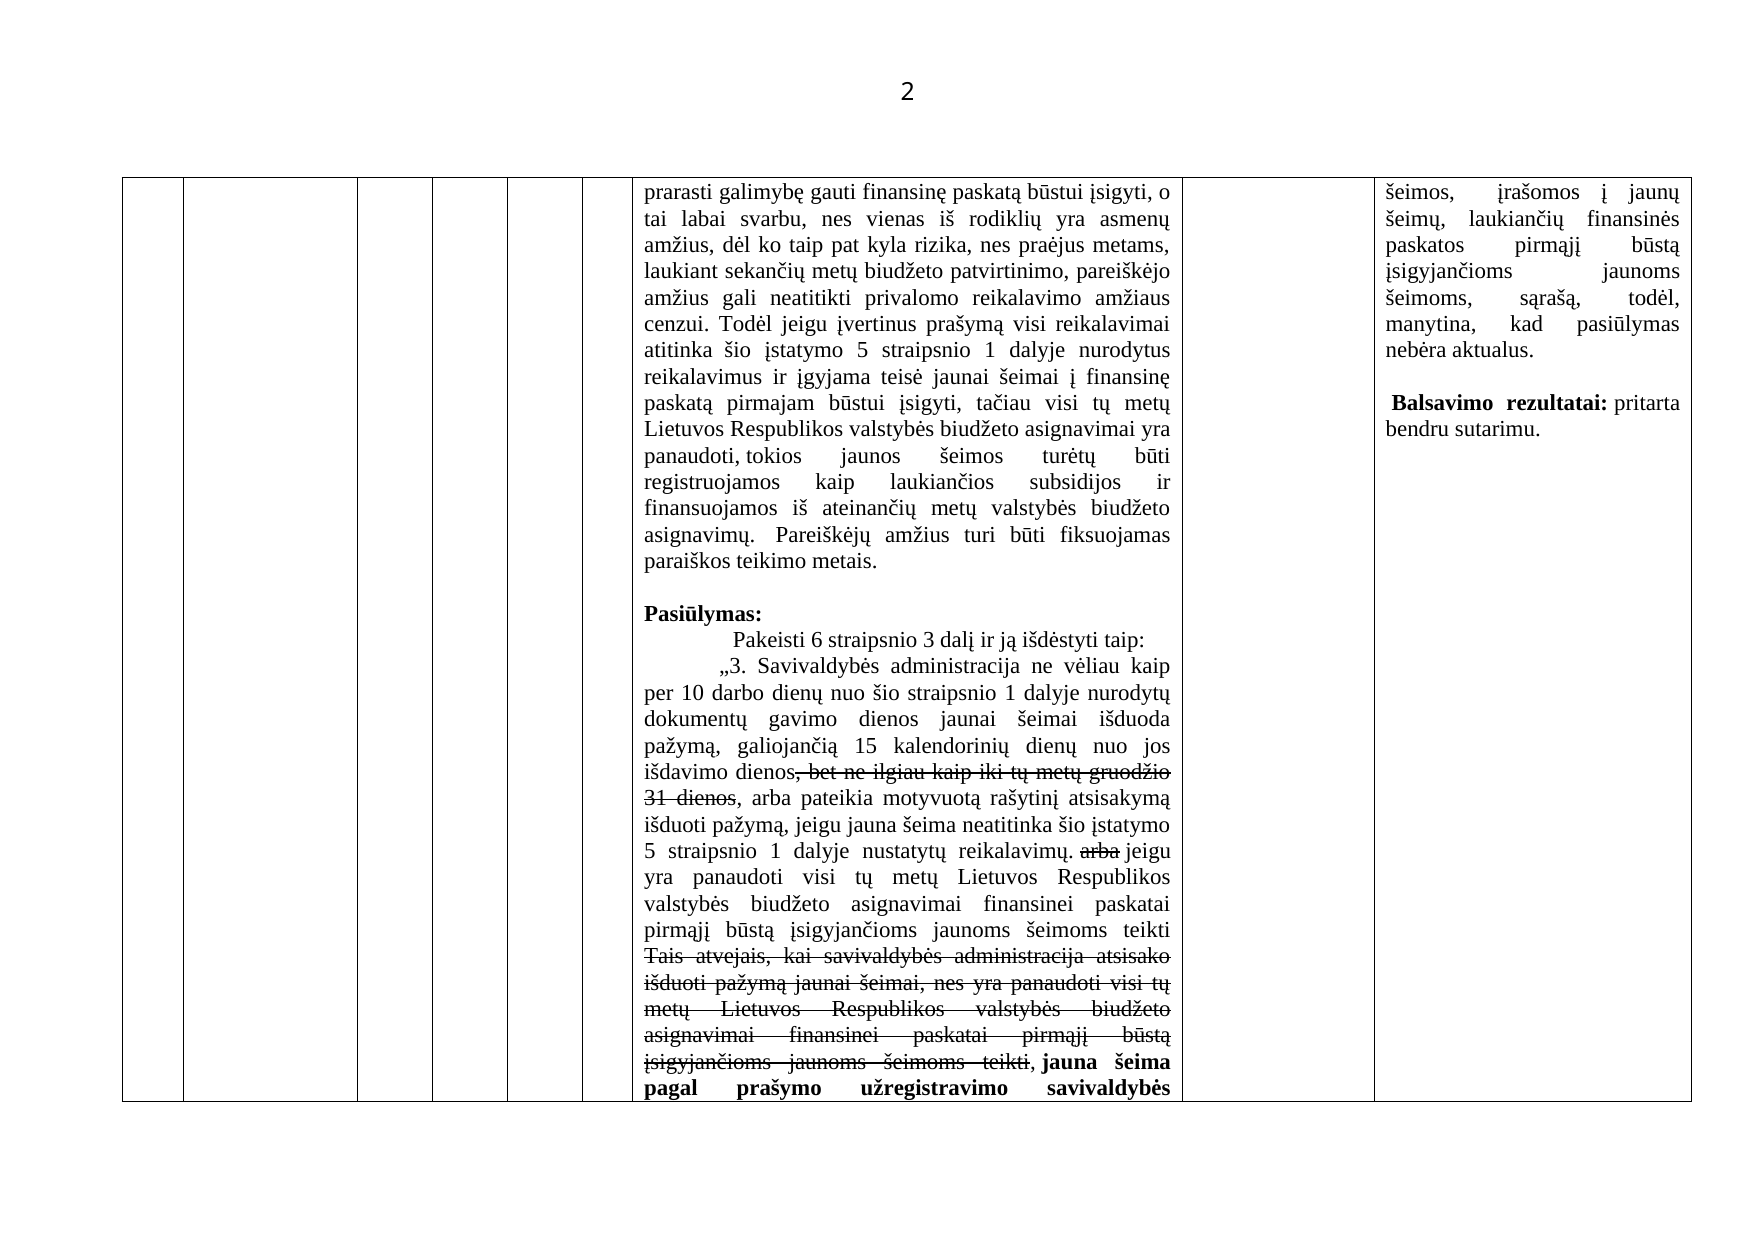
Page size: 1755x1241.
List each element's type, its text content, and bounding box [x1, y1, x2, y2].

table_cell [358, 178, 432, 1101]
table_cell [123, 178, 183, 1101]
table_cell [1183, 178, 1374, 1101]
table_cell prarasti galimybę gauti finansinę paskatą būstui įsigyti, o tai labai svarbu, nes vienas iš rodiklių yra asmenų amžius, dėl ko taip pat kyla rizika, nes praėjus metams, laukiant sekančių metų biudžeto patvirtinimo, pareiškėjo amžius gali neatitikti privalomo reikalavimo amžiaus cenzui. Todėl jeigu įvertinus prašymą visi reikalavimai atitinka šio įstatymo 5 straipsnio 1 dalyje nurodytus reikalavimus ir įgyjama teisė jaunai šeimai į finansinę paskatą pirmajam būstui įsigyti, tačiau visi tų metų Lietuvos Respublikos valstybės biudžeto asignavimai yra panaudoti, tokios jaunos šeimos turėtų būti registruojamos kaip laukiančios subsidijos ir finansuojamos iš ateinančių metų valstybės biudžeto asignavimų. Pareiškėjų amžius turi būti fiksuojamas paraiškos teikimo metais. Pasiūlymas: Pakeisti 6 straipsnio 3 dalį ir ją išdėstyti taip: „3. Savivaldybės administracija ne vėliau kaip per 10 darbo dienų nuo šio straipsnio 1 dalyje nurodytų dokumentų gavimo dienos jaunai šeimai išduoda pažymą, galiojančią 15 kalendorinių dienų nuo jos išdavimo dienos, bet ne ilgiau kaip iki tų metų gruodžio 31 dienos, arba pateikia motyvuotą rašytinį atsisakymą išduoti pažymą, jeigu jauna šeima neatitinka šio įstatymo 5 straipsnio 1 dalyje nustatytų reikalavimų. arba jeigu yra panaudoti visi tų metų Lietuvos Respublikos valstybės biudžeto asignavimai finansinei paskatai pirmąjį būstą įsigyjančioms jaunoms šeimoms teikti Tais atvejais, kai savivaldybės administracija atsisako išduoti pažymą jaunai šeimai, nes yra panaudoti visi tų metų Lietuvos Respublikos valstybės biudžeto asignavimai finansinei paskatai pirmąjį būstą įsigyjančioms jaunoms šeimoms teikti, jauna šeima pagal prašymo užregistravimo savivaldybės [633, 178, 1182, 1101]
table_cell [583, 178, 632, 1101]
table_cell [184, 178, 357, 1101]
table_cell [433, 178, 507, 1101]
table_cell šeimos, įrašomos į jaunų šeimų, laukiančių finansinės paskatos pirmąjį būstą įsigyjančioms jaunoms šeimoms, sąrašą, todėl, manytina, kad pasiūlymas nebėra aktualus. Balsavimo rezultatai: pritarta bendru sutarimu. [1375, 178, 1691, 1101]
table_cell [508, 178, 582, 1101]
